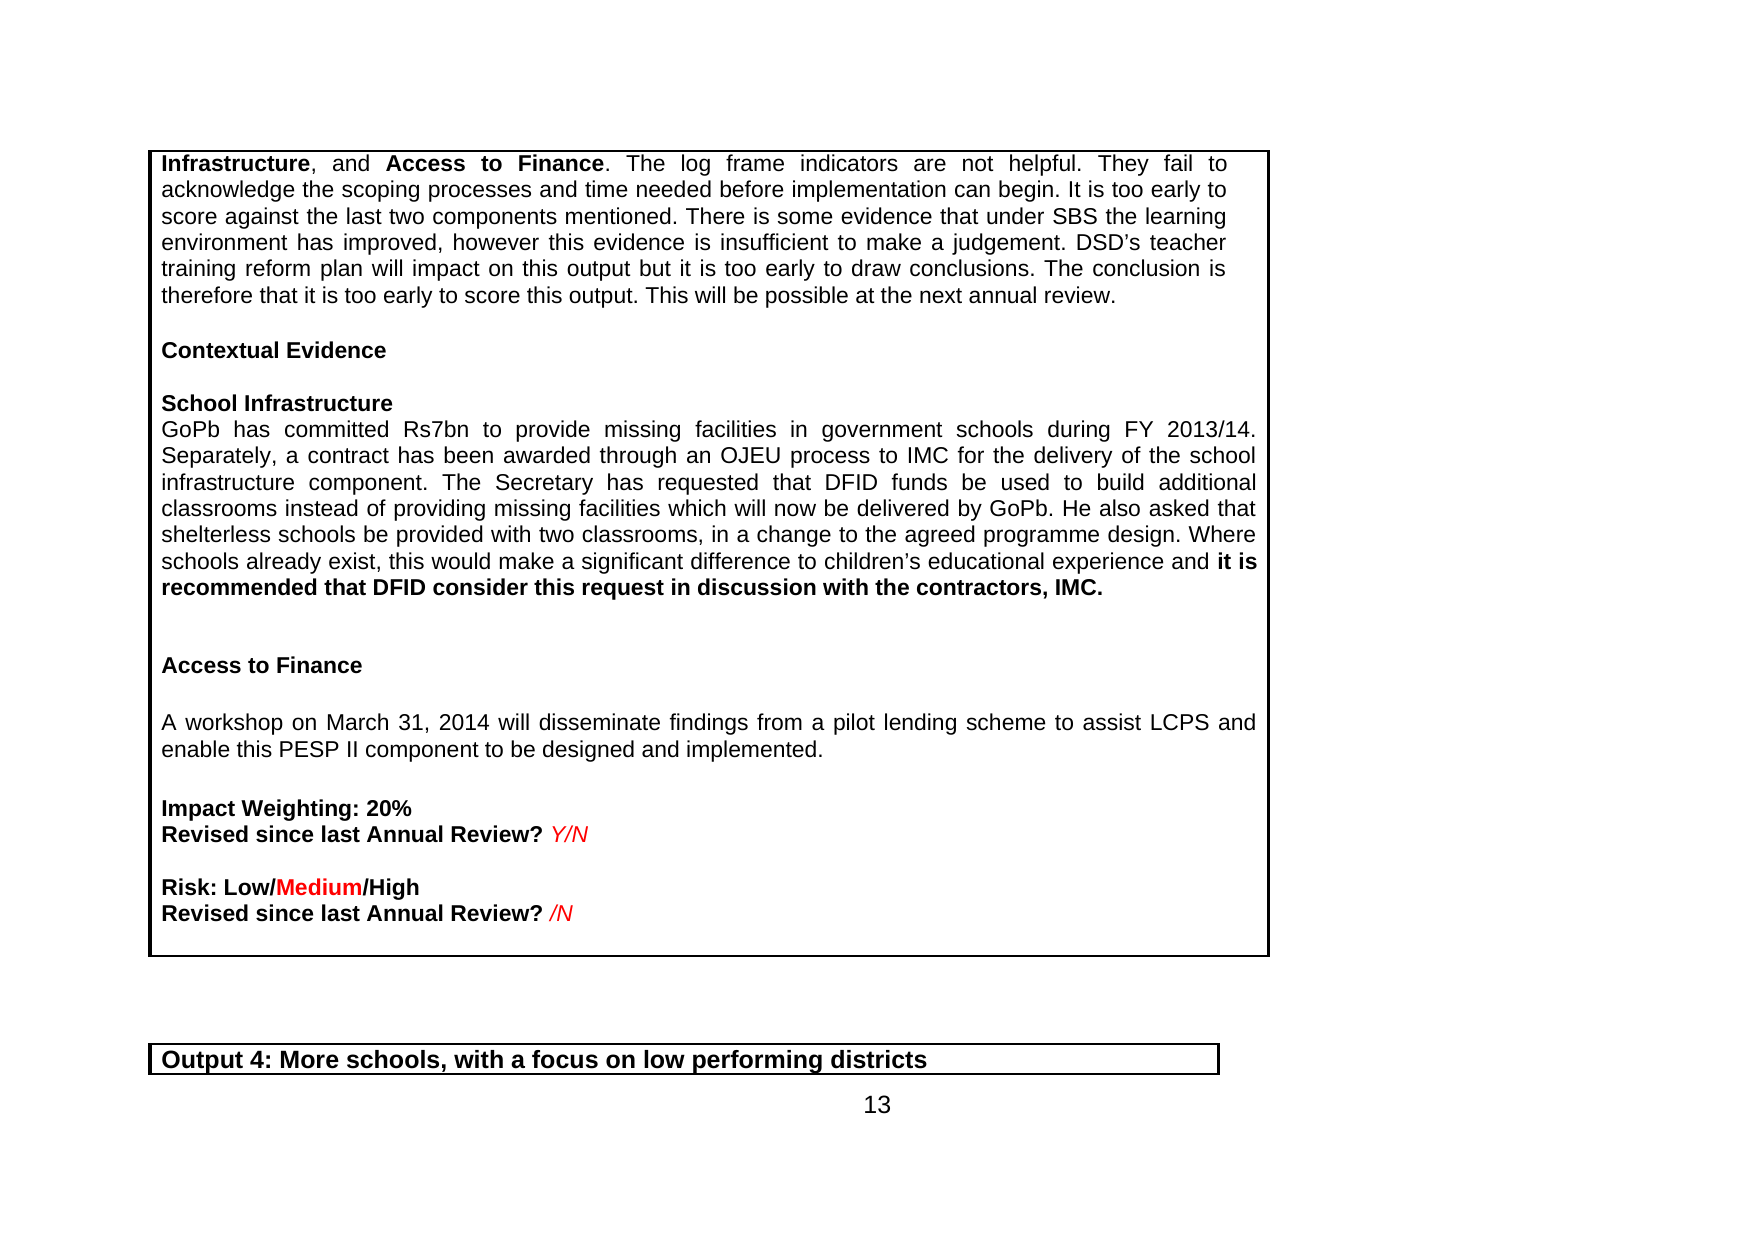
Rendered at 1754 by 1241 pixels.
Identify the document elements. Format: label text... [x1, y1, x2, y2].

table_header Output 4: More schools, with a focus on low performing districts [152, 1045, 1217, 1073]
table_cell Infrastructure, and Access to Finance. The log frame indicators are not helpful. They fail to acknowledge the scoping processes and time needed before implementation can begin. It is too early to score against the last two components mentioned. There is some evidence that under SBS the learning environment has improved, however this evidence is insufficient to make a judgement. DSD’s teacher training reform plan will impact on this output but it is too early to draw conclusions. The conclusion is therefore that it is too early to score this output. This will be possible at the next annual review. Contextual Evidence School Infrastructure GoPb has committed Rs7bn to provide missing facilities in government schools during FY 2013/14. Separately, a contract has been awarded through an OJEU process to IMC for the delivery of the school infrastructure component. The Secretary has requested that DFID funds be used to build additional classrooms instead of providing missing facilities which will now be delivered by GoPb. He also asked that shelterless schools be provided with two classrooms, in a change to the agreed programme design. Where schools already exist, this would make a significant difference to children’s educational experience and it is recommended that DFID consider this request in discussion with the contractors, IMC. Access to Finance A workshop on March 31, 2014 will disseminate findings from a pilot lending scheme to assist LCPS and enable this PESP II component to be designed and implemented. Impact Weighting: 20% Revised since last Annual Review? Y/N Risk: Low/Medium/High Revised since last Annual Review? /N [152, 152, 1267, 955]
table_cell [1270, 150, 1324, 955]
